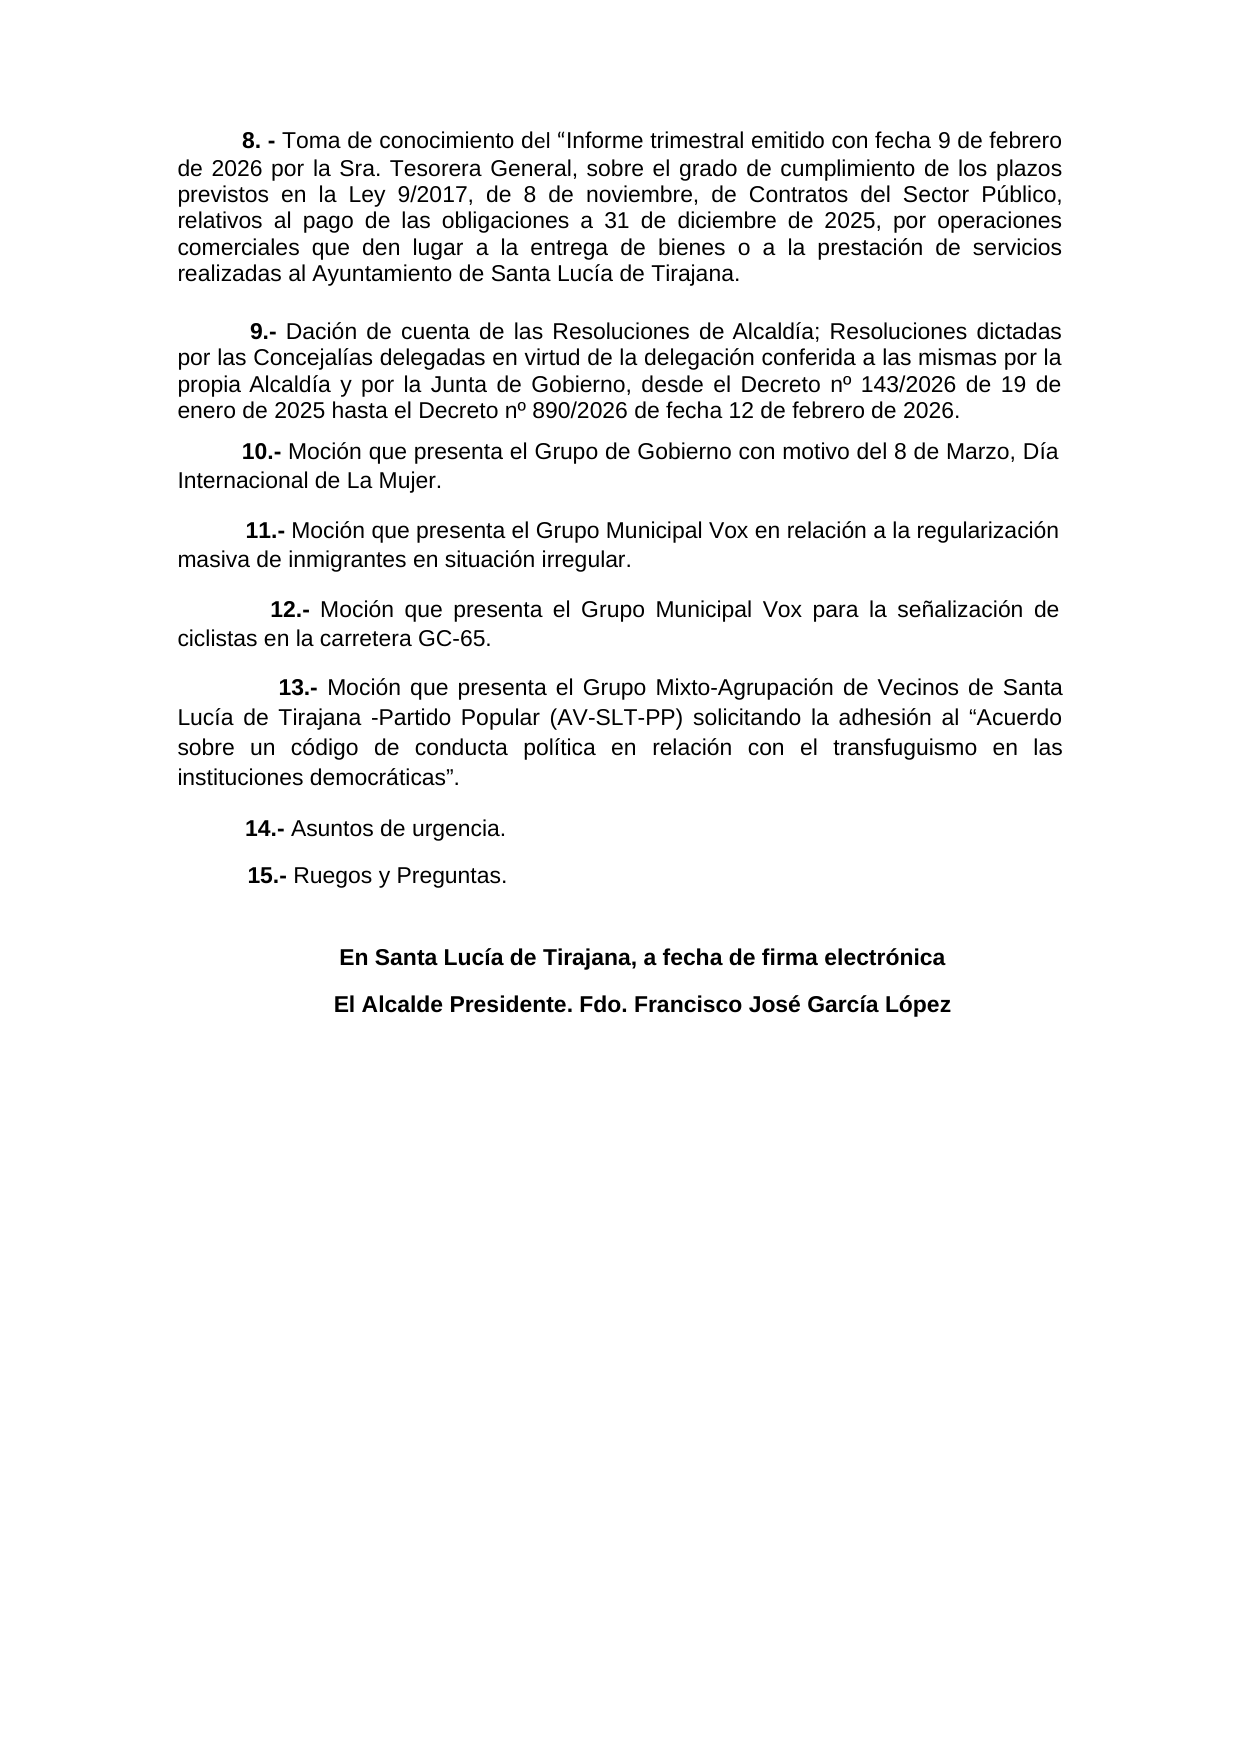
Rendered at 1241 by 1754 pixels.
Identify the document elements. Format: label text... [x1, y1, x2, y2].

text En Santa Lucía de Tirajana, a fecha de firma electrónica [177, 944, 1063, 971]
text 9.- Dación de cuenta de las Resoluciones de Alcaldía; Resoluciones dictadas por las Concejalías delegadas en virtud de la delegación conferida a las mismas por la propia Alcaldía y por la Junta de Gobierno, desde el Decreto nº 143/2026 de 19 de enero de 2025 hasta el Decreto nº 890/2026 de fecha 12 de febrero de 2026. [177, 318, 1063, 423]
text 15.- Ruegos y Preguntas. [177, 862, 1063, 889]
text 10.- Moción que presenta el Grupo de Gobierno con motivo del 8 de Marzo, Día Internacional de La Mujer. [177, 436, 1060, 494]
text 12.- Moción que presenta el Grupo Municipal Vox para la señalización de ciclistas en la carretera GC-65. [177, 594, 1060, 653]
text 13.- Moción que presenta el Grupo Mixto-Agrupación de Vecinos de Santa Lucía de Tirajana -Partido Popular (AV-SLT-PP) solicitando la adhesión al “Acuerdo sobre un código de conducta política en relación con el transfuguismo en las instituciones democráticas”. [177, 673, 1063, 790]
text 11.- Moción que presenta el Grupo Municipal Vox en relación a la regularización masiva de inmigrantes en situación irregular. [177, 515, 1060, 573]
text El Alcalde Presidente. Fdo. Francisco José García López [177, 991, 1063, 1018]
text 8. - Toma de conocimiento del “Informe trimestral emitido con fecha 9 de febrero de 2026 por la Sra. Tesorera General, sobre el grado de cumplimiento de los plazos previstos en la Ley 9/2017, de 8 de noviembre, de Contratos del Sector Público, relativos al pago de las obligaciones a 31 de diciembre de 2025, por operaciones comerciales que den lugar a la entrega de bienes o a la prestación de servicios realizadas al Ayuntamiento de Santa Lucía de Tirajana. [177, 127, 1063, 286]
text 14.- Asuntos de urgencia. [177, 815, 1060, 841]
